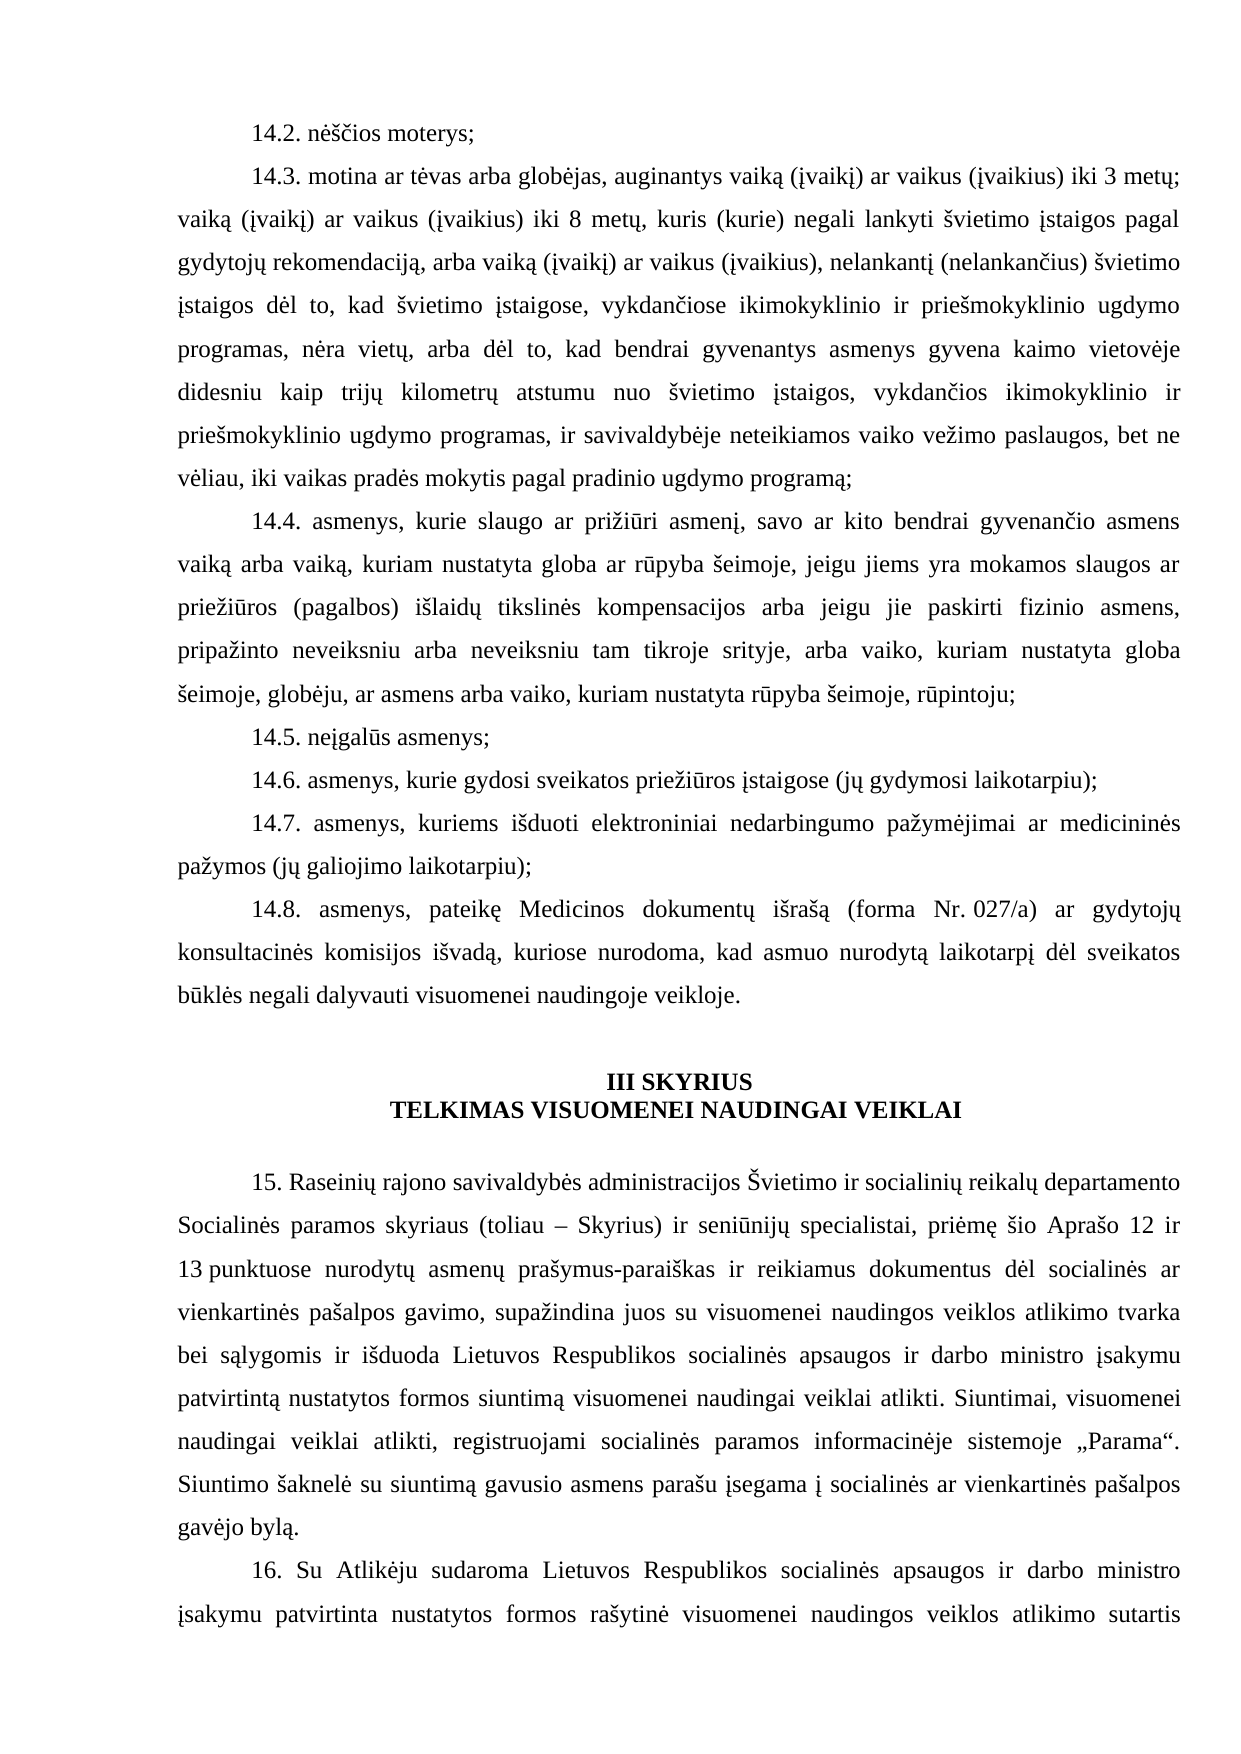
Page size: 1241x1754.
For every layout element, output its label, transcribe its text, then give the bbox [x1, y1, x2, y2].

text 14.4. asmenys, kurie slaugo ar prižiūri asmenį, savo ar kito bendrai gyvenančio asmens vaiką arba vaiką, kuriam nustatyta globa ar rūpyba šeimoje, jeigu jiems yra mokamos slaugos ar priežiūros (pagalbos) išlaidų tikslinės kompensacijos arba jeigu jie paskirti fizinio asmens, pripažinto neveiksniu arba neveiksniu tam tikroje srityje, arba vaiko, kuriam nustatyta globa šeimoje, globėju, ar asmens arba vaiko, kuriam nustatyta rūpyba šeimoje, rūpintoju; [177, 506, 1181, 707]
text 14.2. nėščios moterys; [177, 118, 1181, 147]
text III SKYRIUS [177, 1067, 1181, 1096]
text 14.8. asmenys, pateikę Medicinos dokumentų išrašą (forma Nr. 027/a) ar gydytojų konsultacinės komisijos išvadą, kuriose nurodoma, kad asmuo nurodytą laikotarpį dėl sveikatos būklės negali dalyvauti visuomenei naudingoje veikloje. [177, 894, 1181, 1009]
text 15. Raseinių rajono savivaldybės administracijos Švietimo ir socialinių reikalų departamento Socialinės paramos skyriaus (toliau – Skyrius) ir seniūnijų specialistai, priėmę šio Aprašo 12 ir 13 punktuose nurodytų asmenų prašymus-paraiškas ir reikiamus dokumentus dėl socialinės ar vienkartinės pašalpos gavimo, supažindina juos su visuomenei naudingos veiklos atlikimo tvarka bei sąlygomis ir išduoda Lietuvos Respublikos socialinės apsaugos ir darbo ministro įsakymu patvirtintą nustatytos formos siuntimą visuomenei naudingai veiklai atlikti. Siuntimai, visuomenei naudingai veiklai atlikti, registruojami socialinės paramos informacinėje sistemoje „Parama“. Siuntimo šaknelė su siuntimą gavusio asmens parašu įsegama į socialinės ar vienkartinės pašalpos gavėjo bylą. [177, 1167, 1181, 1541]
text 16. Su Atlikėju sudaroma Lietuvos Respublikos socialinės apsaugos ir darbo ministro įsakymu patvirtinta nustatytos formos rašytinė visuomenei naudingos veiklos atlikimo sutartis [177, 1556, 1181, 1627]
text 14.6. asmenys, kurie gydosi sveikatos priežiūros įstaigose (jų gydymosi laikotarpiu); [177, 765, 1181, 794]
text 14.5. neįgalūs asmenys; [177, 722, 1181, 751]
text TELKIMAS VISUOMENEI NAUDINGAI VEIKLAI [177, 1096, 1181, 1124]
text 14.3. motina ar tėvas arba globėjas, auginantys vaiką (įvaikį) ar vaikus (įvaikius) iki 3 metų; vaiką (įvaikį) ar vaikus (įvaikius) iki 8 metų, kuris (kurie) negali lankyti švietimo įstaigos pagal gydytojų rekomendaciją, arba vaiką (įvaikį) ar vaikus (įvaikius), nelankantį (nelankančius) švietimo įstaigos dėl to, kad švietimo įstaigose, vykdančiose ikimokyklinio ir priešmokyklinio ugdymo programas, nėra vietų, arba dėl to, kad bendrai gyvenantys asmenys gyvena kaimo vietovėje didesniu kaip trijų kilometrų atstumu nuo švietimo įstaigos, vykdančios ikimokyklinio ir priešmokyklinio ugdymo programas, ir savivaldybėje neteikiamos vaiko vežimo paslaugos, bet ne vėliau, iki vaikas pradės mokytis pagal pradinio ugdymo programą; [177, 161, 1181, 492]
text 14.7. asmenys, kuriems išduoti elektroniniai nedarbingumo pažymėjimai ar medicininės pažymos (jų galiojimo laikotarpiu); [177, 808, 1181, 880]
